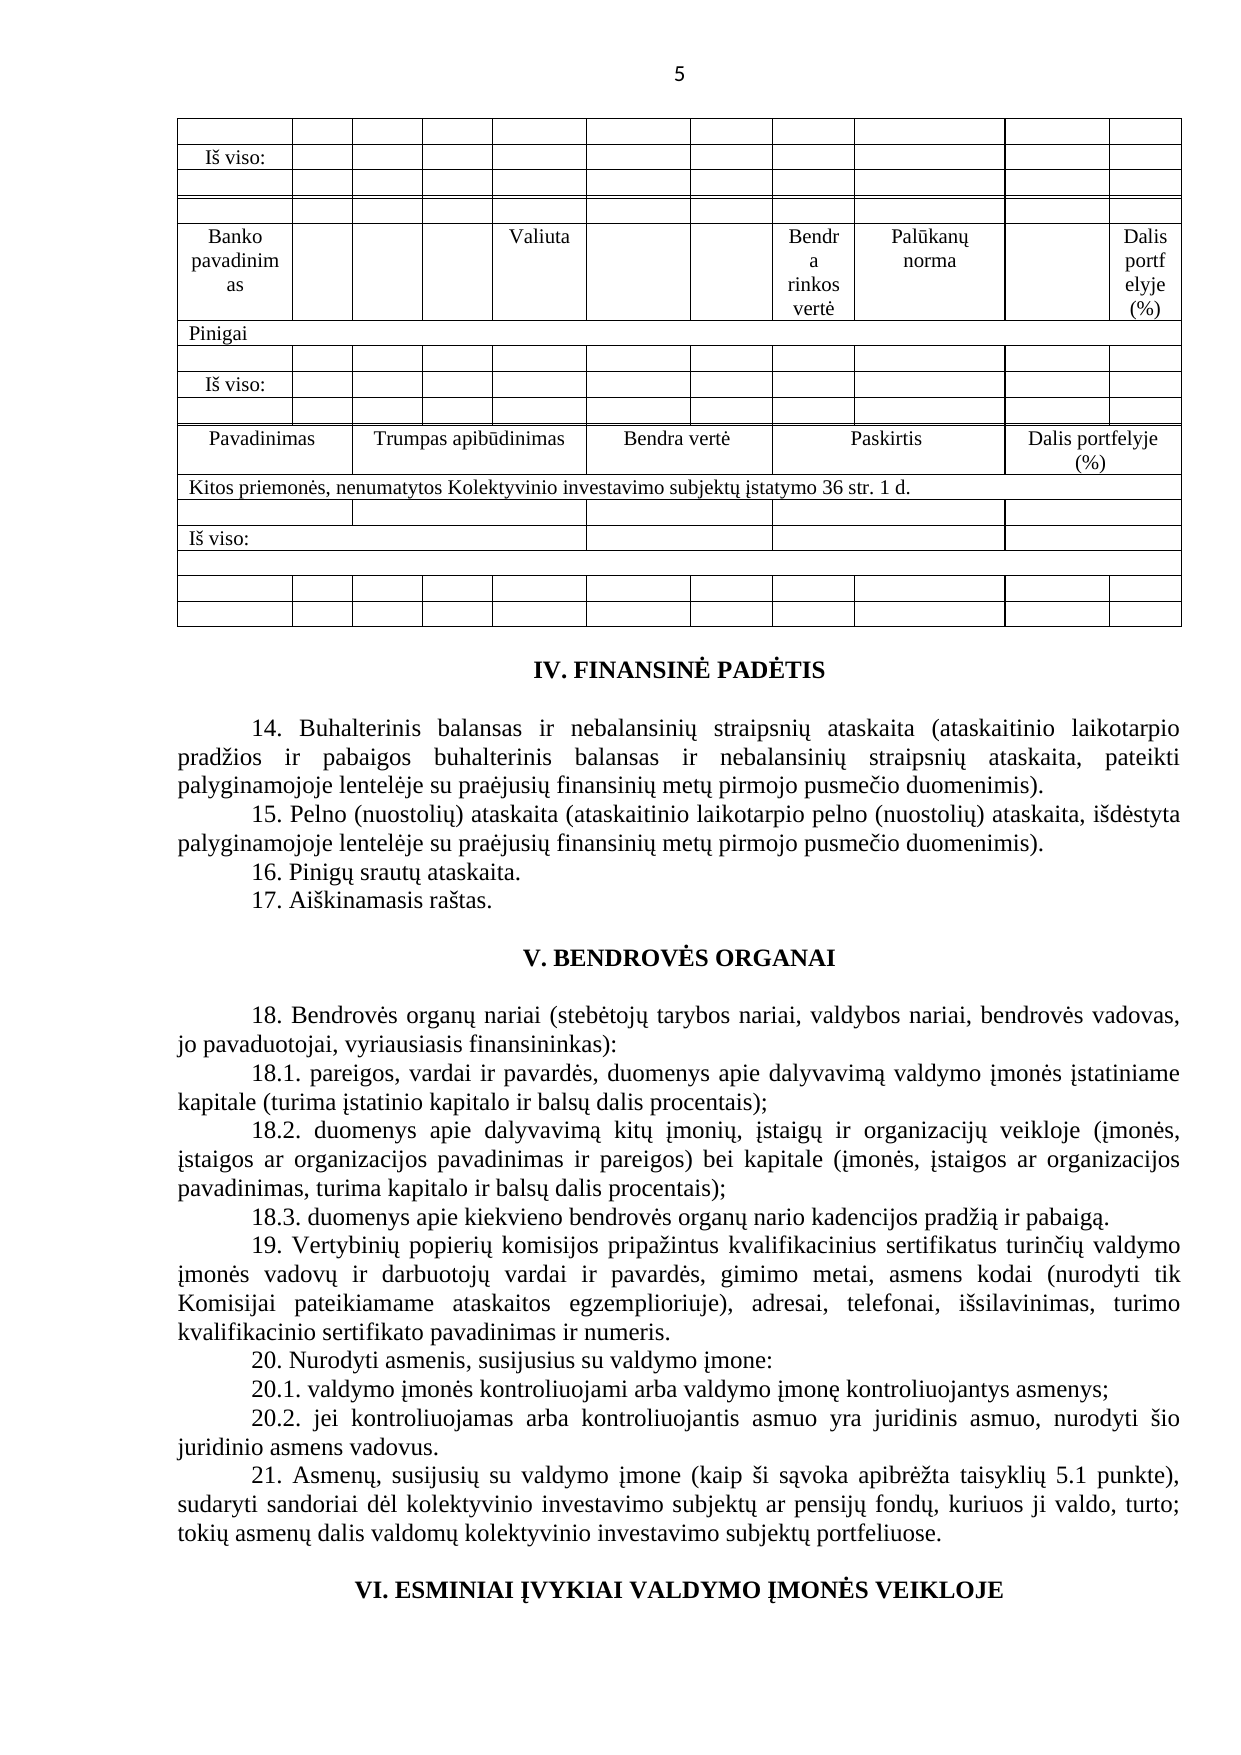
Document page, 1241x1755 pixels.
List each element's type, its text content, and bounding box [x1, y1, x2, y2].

table_cell [493, 372, 586, 397]
table_cell [178, 346, 292, 371]
table_cell Pavadinimas [178, 426, 352, 474]
table_cell [691, 602, 772, 626]
table_cell [353, 398, 422, 423]
table_cell [178, 119, 292, 144]
table_cell [1110, 372, 1181, 397]
text 18.2. duomenys apie dalyvavimą kitų įmonių, įstaigų ir organizacijų veikloje (įmonės, įstaigos ar organizacijos pavadinimas ir pareigos) bei kapitale (įmonės, įstaigos ar organizacijos pavadinimas, turima kapitalo ir balsų dalis procentais); [177, 1116, 1181, 1202]
table_cell [855, 199, 1004, 222]
table_cell [773, 602, 854, 626]
table_cell [353, 170, 422, 195]
table_cell [773, 145, 854, 169]
table_cell [1006, 398, 1109, 423]
table_cell [423, 398, 492, 423]
table_cell [855, 372, 1004, 397]
table_cell [1006, 602, 1109, 626]
table_cell [587, 602, 690, 626]
text 18.1. pareigos, vardai ir pavardės, duomenys apie dalyvavimą valdymo įmonės įstatiniame kapitale (turima įstatinio kapitalo ir balsų dalis procentais); [177, 1058, 1181, 1116]
table_cell [773, 170, 854, 195]
table_cell [178, 500, 352, 525]
table_cell [855, 602, 1004, 626]
table_cell [423, 145, 492, 169]
table_cell [493, 170, 586, 195]
table_cell Banko pavadinimas [178, 224, 292, 320]
table_cell [293, 119, 352, 144]
table_cell [1006, 346, 1109, 371]
table_cell Trumpas apibūdinimas [353, 426, 586, 474]
table_cell [423, 224, 492, 320]
table_cell [1006, 526, 1181, 550]
table_cell [773, 526, 1004, 550]
text IV. FINANSINĖ PADĖTIS [177, 656, 1181, 684]
table_cell [353, 500, 586, 525]
table_cell [1006, 119, 1109, 144]
table_cell [493, 576, 586, 601]
table_cell [773, 372, 854, 397]
table_cell [691, 224, 772, 320]
table_cell [178, 551, 1181, 575]
table_cell [855, 576, 1004, 601]
table_cell [1006, 576, 1109, 601]
table_cell [493, 398, 586, 423]
table_cell [587, 346, 690, 371]
table_cell [691, 199, 772, 222]
table_cell [587, 372, 690, 397]
table_cell [423, 199, 492, 222]
table_cell [1110, 398, 1181, 423]
table_cell [293, 199, 352, 222]
table_cell [773, 500, 1004, 525]
table_cell [855, 170, 1004, 195]
table_cell Valiuta [493, 224, 586, 320]
table_cell [293, 398, 352, 423]
text V. BENDROVĖS ORGANAI [177, 943, 1181, 972]
table_cell [493, 145, 586, 169]
text VI. ESMINIAI ĮVYKIAI VALDYMO ĮMONĖS VEIKLOJE [177, 1576, 1181, 1604]
table_cell [353, 199, 422, 222]
table_cell [293, 346, 352, 371]
table_cell [178, 576, 292, 601]
table_cell [423, 372, 492, 397]
table_cell Dalis portfelyje (%) [1110, 224, 1181, 320]
table_cell [1110, 119, 1181, 144]
table_cell [353, 346, 422, 371]
table_cell [587, 224, 690, 320]
table_cell Bendra rinkos vertė [773, 224, 854, 320]
table_cell [773, 346, 854, 371]
table_cell [587, 170, 690, 195]
table_cell [587, 576, 690, 601]
table_cell [293, 576, 352, 601]
text 20.1. valdymo įmonės kontroliuojami arba valdymo įmonę kontroliuojantys asmenys; [177, 1374, 1181, 1403]
table_cell [353, 576, 422, 601]
table_cell [1110, 602, 1181, 626]
table_cell [773, 576, 854, 601]
text 20.2. jei kontroliuojamas arba kontroliuojantis asmuo yra juridinis asmuo, nurodyti šio juridinio asmens vadovus. [177, 1403, 1181, 1461]
table_cell Kitos priemonės, nenumatytos Kolektyvinio investavimo subjektų įstatymo 36 str. 1 d. [178, 475, 1181, 499]
table_cell [178, 199, 292, 222]
table_cell [353, 372, 422, 397]
text 19. Vertybinių popierių komisijos pripažintus kvalifikacinius sertifikatus turinčių valdymo įmonės vadovų ir darbuotojų vardai ir pavardės, gimimo metai, asmens kodai (nurodyti tik Komisijai pateikiamame ataskaitos egzemplioriuje), adresai, telefonai, išsilavinimas, turimo kvalifikacinio sertifikato pavadinimas ir numeris. [177, 1231, 1181, 1346]
table_cell [493, 602, 586, 626]
table_cell [691, 145, 772, 169]
table_cell [493, 119, 586, 144]
table_cell [293, 224, 352, 320]
table_cell [1110, 199, 1181, 222]
table_cell [587, 145, 690, 169]
table_cell [293, 372, 352, 397]
text 16. Pinigų srautų ataskaita. [177, 857, 1181, 886]
table_cell [423, 119, 492, 144]
table_cell [353, 602, 422, 626]
table_cell [587, 398, 690, 423]
table_cell [493, 346, 586, 371]
table_cell [691, 170, 772, 195]
table_cell [1006, 372, 1109, 397]
text 21. Asmenų, susijusių su valdymo įmone (kaip ši sąvoka apibrėžta taisyklių 5.1 punkte), sudaryti sandoriai dėl kolektyvinio investavimo subjektų ar pensijų fondų, kuriuos ji valdo, turto; tokių asmenų dalis valdomų kolektyvinio investavimo subjektų portfeliuose. [177, 1461, 1181, 1547]
table_cell [1006, 145, 1109, 169]
table_cell [587, 119, 690, 144]
table_cell Iš viso: [178, 526, 586, 550]
table_cell [423, 346, 492, 371]
table_cell [691, 398, 772, 423]
table_cell [423, 602, 492, 626]
table_cell [1006, 199, 1109, 222]
table_cell [855, 145, 1004, 169]
table_cell [691, 372, 772, 397]
table_cell [1110, 170, 1181, 195]
table_cell [691, 119, 772, 144]
table_cell [353, 145, 422, 169]
table_cell Palūkanų norma [855, 224, 1004, 320]
table_cell [353, 224, 422, 320]
table_cell [1006, 170, 1109, 195]
table_cell [1006, 500, 1181, 525]
text 18.3. duomenys apie kiekvieno bendrovės organų nario kadencijos pradžią ir pabaigą. [177, 1202, 1181, 1231]
table_cell [423, 576, 492, 601]
table_cell [293, 170, 352, 195]
table_cell [493, 199, 586, 222]
table_cell [178, 398, 292, 423]
table_cell [773, 199, 854, 222]
table_cell [293, 145, 352, 169]
table_cell [855, 119, 1004, 144]
table_cell Dalis portfelyje (%) [1006, 426, 1181, 474]
text 17. Aiškinamasis raštas. [177, 886, 1181, 914]
table_cell Bendra vertė [587, 426, 772, 474]
table_cell [178, 602, 292, 626]
table_cell [773, 398, 854, 423]
table_cell [423, 170, 492, 195]
table_cell [353, 119, 422, 144]
table_cell [855, 398, 1004, 423]
table_cell Pinigai [178, 321, 1181, 345]
table_cell Iš viso: [178, 145, 292, 169]
table_cell [855, 346, 1004, 371]
table_cell [293, 602, 352, 626]
table_cell [587, 500, 772, 525]
table_cell [1006, 224, 1109, 320]
table_cell [773, 119, 854, 144]
table_cell Iš viso: [178, 372, 292, 397]
table_cell [691, 346, 772, 371]
table_cell [1110, 145, 1181, 169]
table_cell [178, 170, 292, 195]
text 15. Pelno (nuostolių) ataskaita (ataskaitinio laikotarpio pelno (nuostolių) ataskaita, išdėstyta palyginamojoje lentelėje su praėjusių finansinių metų pirmojo pusmečio duomenimis). [177, 799, 1181, 857]
table_cell [587, 526, 772, 550]
table_cell [587, 199, 690, 222]
table_cell Paskirtis [773, 426, 1004, 474]
table_cell [1110, 346, 1181, 371]
table_cell [1110, 576, 1181, 601]
table_cell [691, 576, 772, 601]
text 20. Nurodyti asmenis, susijusius su valdymo įmone: [177, 1346, 1181, 1374]
text 18. Bendrovės organų nariai (stebėtojų tarybos nariai, valdybos nariai, bendrovės vadovas, jo pavaduotojai, vyriausiasis finansininkas): [177, 1001, 1181, 1058]
text 14. Buhalterinis balansas ir nebalansinių straipsnių ataskaita (ataskaitinio laikotarpio pradžios ir pabaigos buhalterinis balansas ir nebalansinių straipsnių ataskaita, pateikti palyginamojoje lentelėje su praėjusių finansinių metų pirmojo pusmečio duomenimis). [177, 713, 1181, 799]
